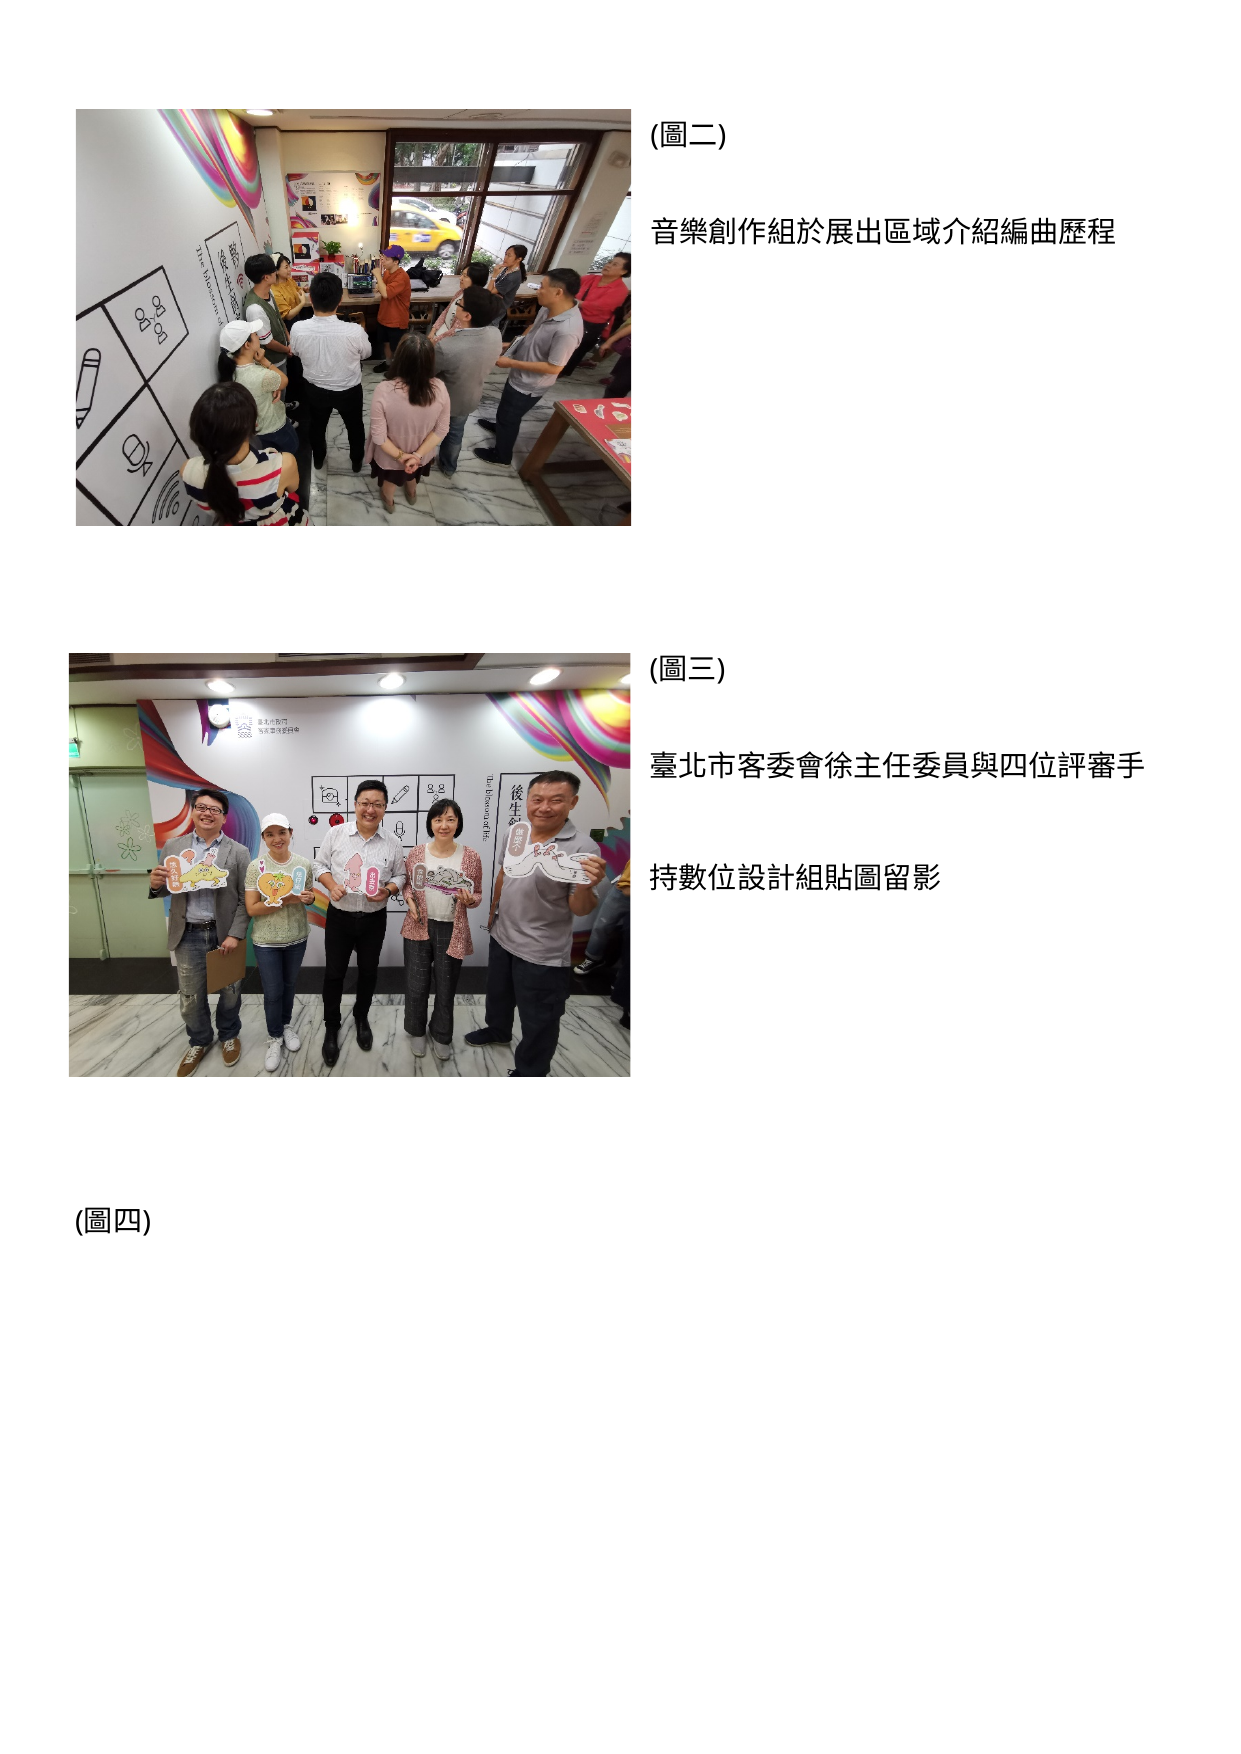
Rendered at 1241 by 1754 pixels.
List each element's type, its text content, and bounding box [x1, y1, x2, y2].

text 音樂創作組於展出區域介紹編曲歷程 [635, 186, 1165, 261]
text (圖三) [75, 623, 1165, 698]
text 臺北市客委會徐主任委員與四位評審手持數位設計組貼圖留影 [635, 719, 1165, 907]
text [75, 719, 83, 907]
text [75, 186, 90, 261]
picture [90, 109, 635, 530]
text (圖二) [75, 89, 1165, 164]
picture [83, 653, 635, 1079]
text (圖四) [75, 1175, 1165, 1250]
